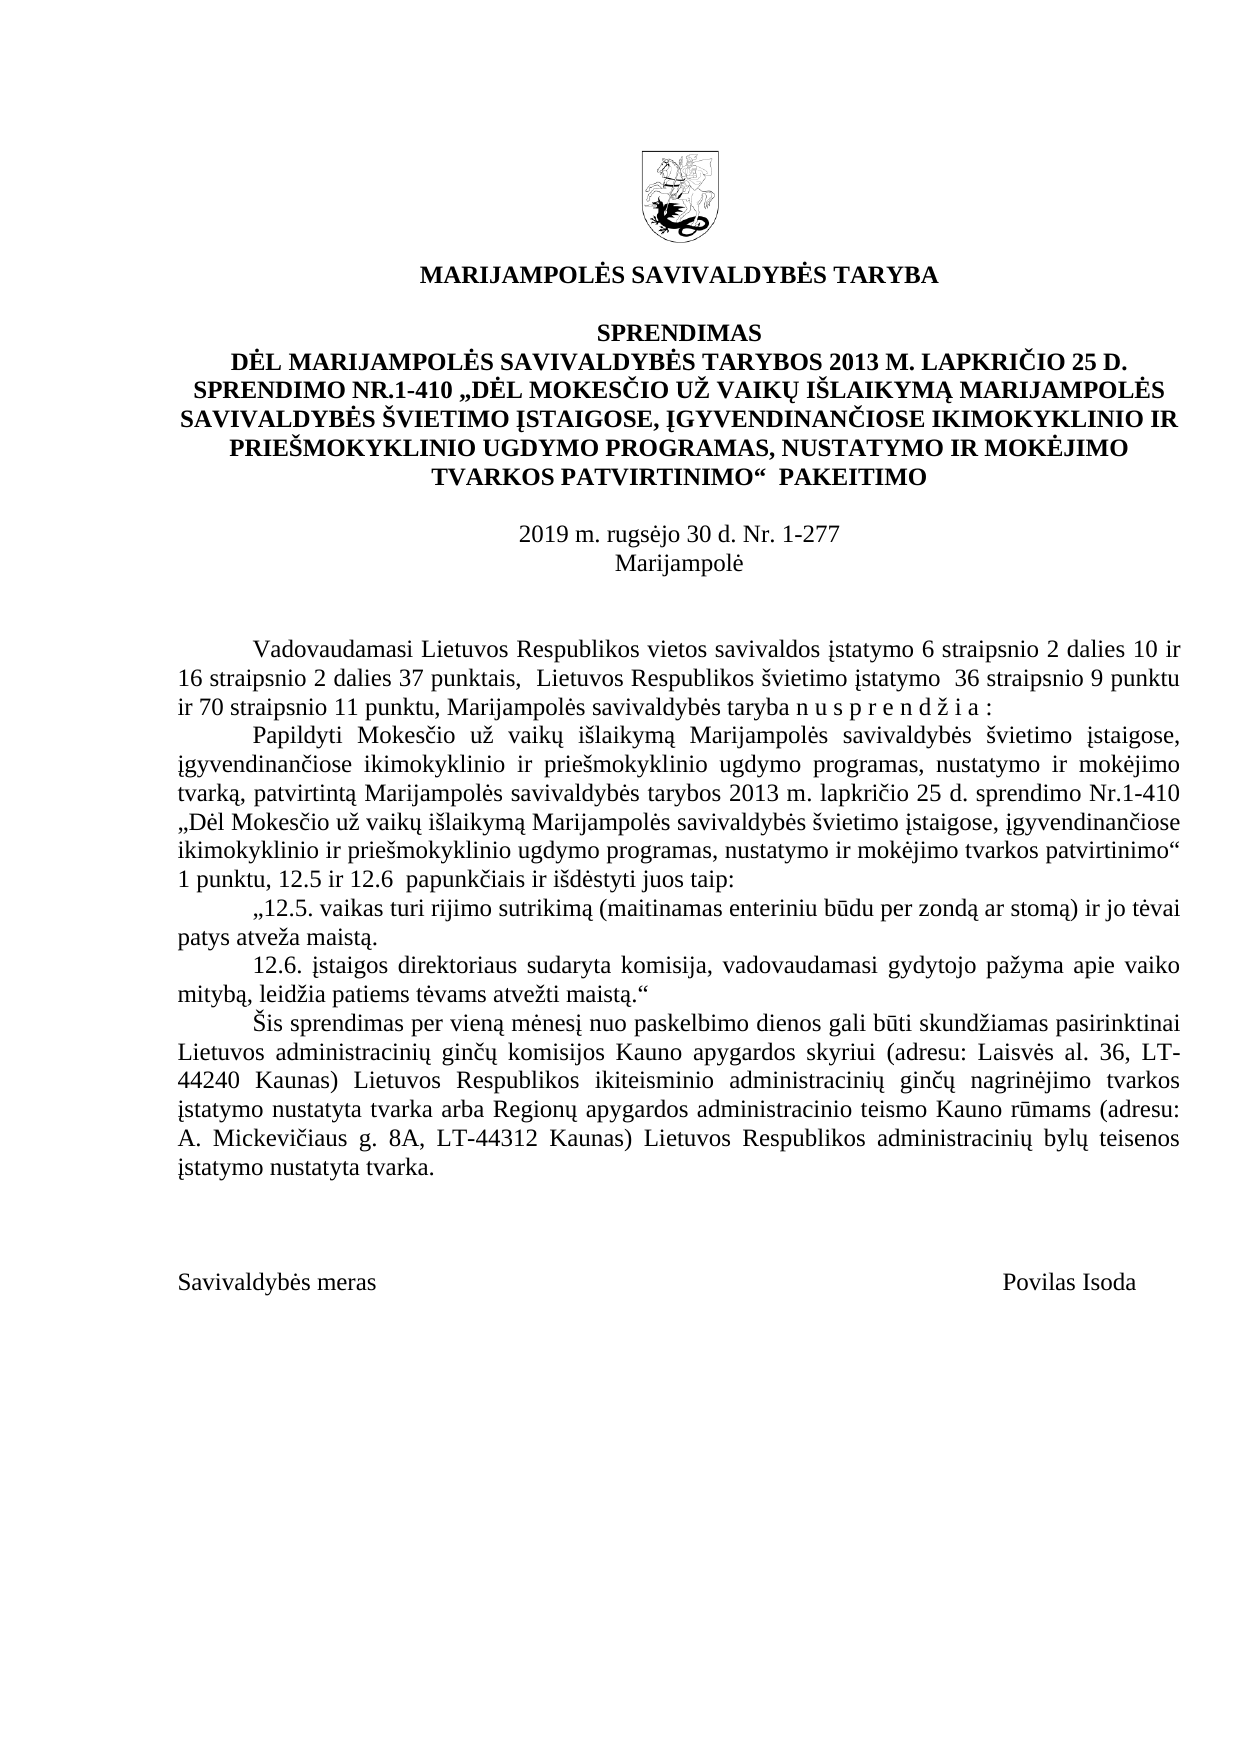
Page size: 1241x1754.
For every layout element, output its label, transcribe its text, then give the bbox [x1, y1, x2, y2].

text DĖL MARIJAMPOLĖS SAVIVALDYBĖS TARYBOS 2013 M. LAPKRIČIO 25 D. SPRENDIMO NR.1-410 „DĖL MOKESČIO UŽ VAIKŲ IŠLAIKYMĄ MARIJAMPOLĖS SAVIVALDYBĖS ŠVIETIMO ĮSTAIGOSE, ĮGYVENDINANČIOSE IKIMOKYKLINIO IR PRIEŠMOKYKLINIO UGDYMO PROGRAMAS, NUSTATYMO IR MOKĖJIMO TVARKOS PATVIRTINIMO“ PAKEITIMO [177, 347, 1181, 490]
text SPRENDIMAS [177, 318, 1181, 347]
text Vadovaudamasi Lietuvos Respublikos vietos savivaldos įstatymo 6 straipsnio 2 dalies 10 ir 16 straipsnio 2 dalies 37 punktais, Lietuvos Respublikos švietimo įstatymo 36 straipsnio 9 punktu ir 70 straipsnio 11 punktu, Marijampolės savivaldybės taryba nusprendžia: [177, 634, 1181, 720]
text Papildyti Mokesčio už vaikų išlaikymą Marijampolės savivaldybės švietimo įstaigose, įgyvendinančiose ikimokyklinio ir priešmokyklinio ugdymo programas, nustatymo ir mokėjimo tvarką, patvirtintą Marijampolės savivaldybės tarybos 2013 m. lapkričio 25 d. sprendimo Nr.1-410 „Dėl Mokesčio už vaikų išlaikymą Marijampolės savivaldybės švietimo įstaigose, įgyvendinančiose ikimokyklinio ir priešmokyklinio ugdymo programas, nustatymo ir mokėjimo tvarkos patvirtinimo“ 1 punktu, 12.5 ir 12.6 papunkčiais ir išdėstyti juos taip: [177, 720, 1181, 893]
text Šis sprendimas per vieną mėnesį nuo paskelbimo dienos gali būti skundžiamas pasirinktinai Lietuvos administracinių ginčų komisijos Kauno apygardos skyriui (adresu: Laisvės al. 36, LT-44240 Kaunas) Lietuvos Respublikos ikiteisminio administracinių ginčų nagrinėjimo tvarkos įstatymo nustatyta tvarka arba Regionų apygardos administracinio teismo Kauno rūmams (adresu: A. Mickevičiaus g. 8A, LT-44312 Kaunas) Lietuvos Respublikos administracinių bylų teisenos įstatymo nustatyta tvarka. [177, 1008, 1181, 1180]
text MARIJAMPOLĖS SAVIVALDYBĖS TARYBA [177, 260, 1181, 289]
text Marijampolė [177, 548, 1181, 577]
text „12.5. vaikas turi rijimo sutrikimą (maitinamas enteriniu būdu per zondą ar stomą) ir jo tėvai patys atveža maistą. [177, 893, 1181, 950]
text 12.6. įstaigos direktoriaus sudaryta komisija, vadovaudamasi gydytojo pažyma apie vaiko mitybą, leidžia patiems tėvams atvežti maistą.“ [177, 950, 1181, 1008]
text 2019 m. rugsėjo 30 d. Nr. 1-277 [177, 519, 1181, 548]
text Savivaldybės meras Povilas Isoda [177, 1267, 1181, 1295]
